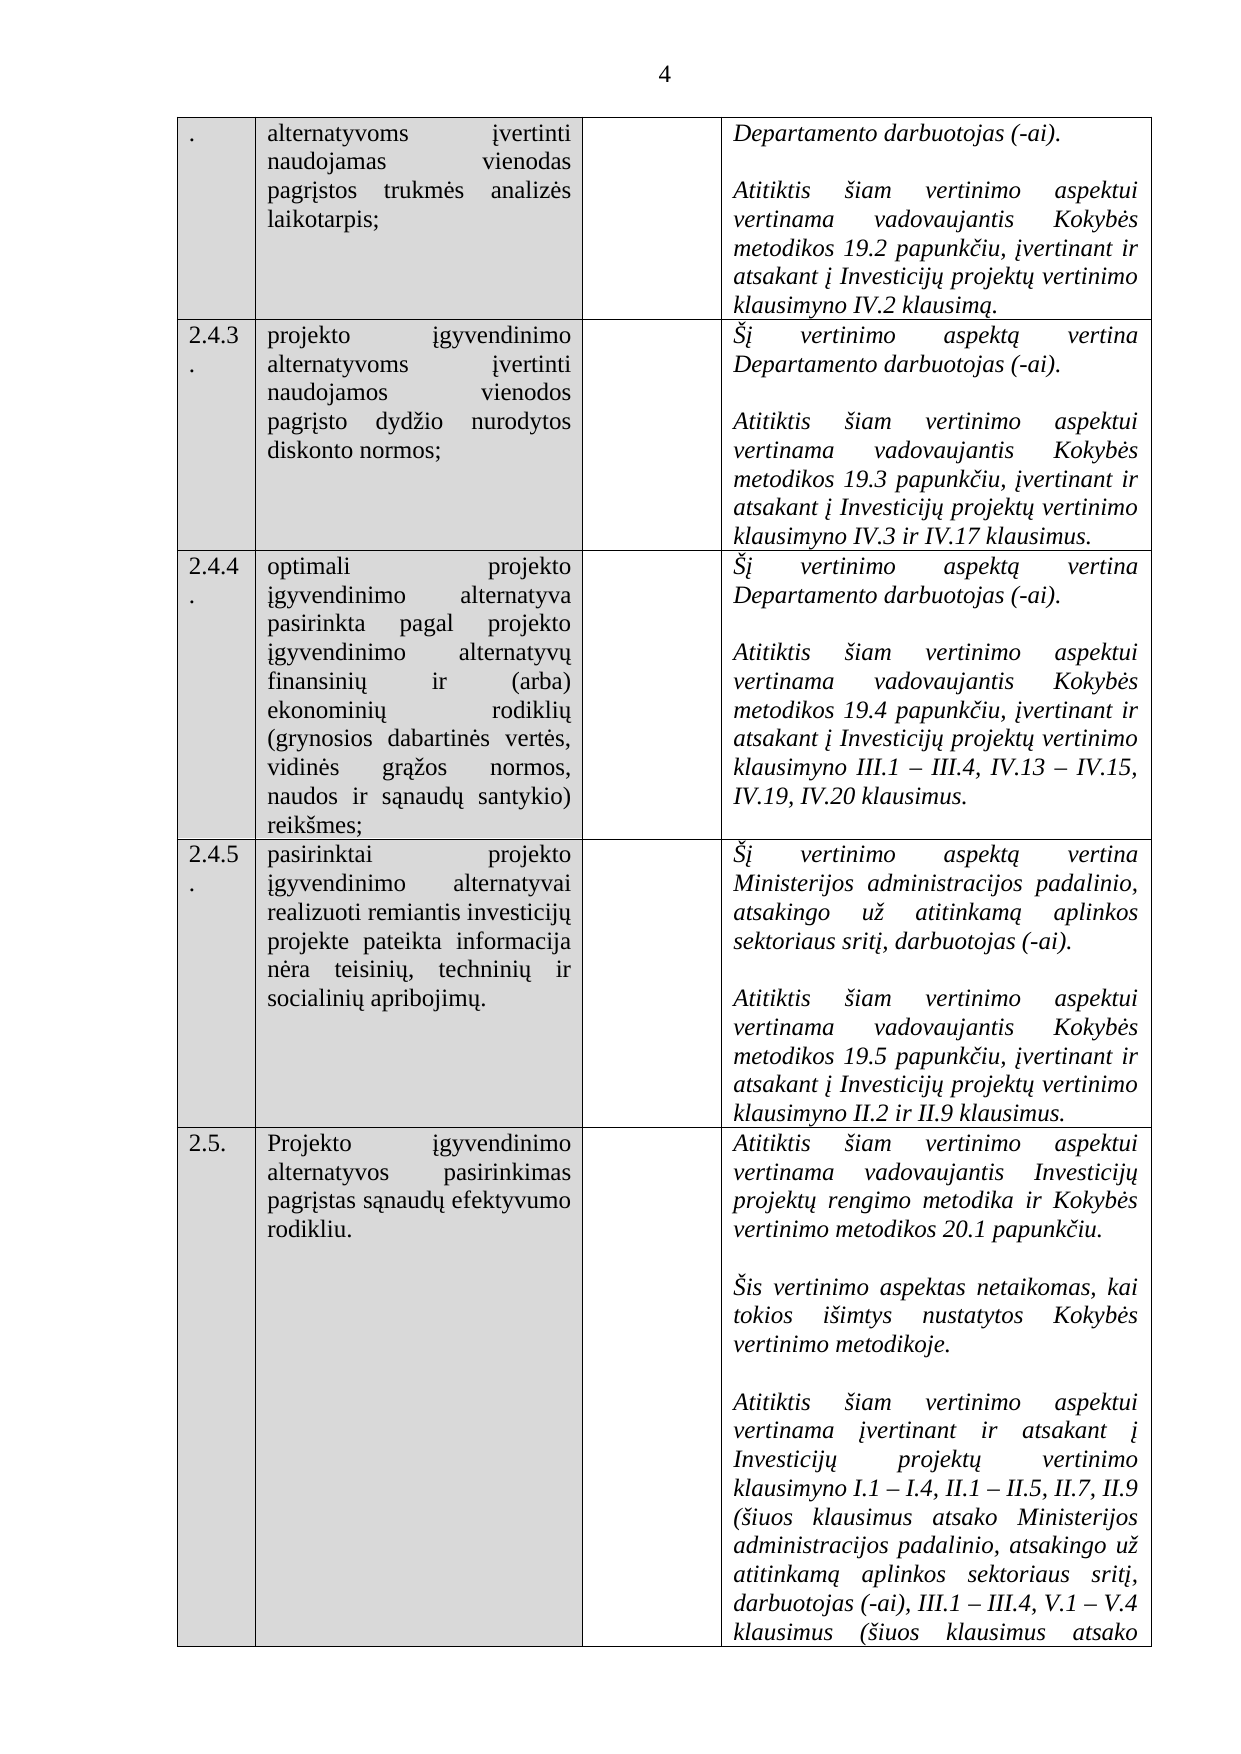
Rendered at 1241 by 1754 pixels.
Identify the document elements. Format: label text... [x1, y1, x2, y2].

table_cell Šį vertinimo aspektą vertina Ministerijos administracijos padalinio, atsakingo už atitinkamą aplinkos sektoriaus sritį, darbuotojas (-ai). Atitiktis šiam vertinimo aspektui vertinama vadovaujantis Kokybės metodikos 19.5 papunkčiu, įvertinant ir atsakant į Investicijų projektų vertinimo klausimyno II.2 ir II.9 klausimus. [722, 840, 1151, 1127]
table_cell 2.5. [178, 1128, 255, 1646]
table_cell [583, 320, 721, 550]
table_cell pasirinktai projekto įgyvendinimo alternatyvai realizuoti remiantis investicijų projekte pateikta informacija nėra teisinių, techninių ir socialinių apribojimų. [256, 840, 582, 1127]
table_cell Atitiktis šiam vertinimo aspektui vertinama vadovaujantis Investicijų projektų rengimo metodika ir Kokybės vertinimo metodikos 20.1 papunkčiu. Šis vertinimo aspektas netaikomas, kai tokios išimtys nustatytos Kokybės vertinimo metodikoje. Atitiktis šiam vertinimo aspektui vertinama įvertinant ir atsakant į Investicijų projektų vertinimo klausimyno I.1 – I.4, II.1 – II.5, II.7, II.9 (šiuos klausimus atsako Ministerijos administracijos padalinio, atsakingo už atitinkamą aplinkos sektoriaus sritį, darbuotojas (-ai), III.1 – III.4, V.1 – V.4 klausimus (šiuos klausimus atsako [722, 1128, 1151, 1646]
table_cell Šį vertinimo aspektą vertina Departamento darbuotojas (-ai). Atitiktis šiam vertinimo aspektui vertinama vadovaujantis Kokybės metodikos 19.3 papunkčiu, įvertinant ir atsakant į Investicijų projektų vertinimo klausimyno IV.3 ir IV.17 klausimus. [722, 320, 1151, 550]
table_cell . [178, 118, 255, 319]
table_cell Projekto įgyvendinimo alternatyvos pasirinkimas pagrįstas sąnaudų efektyvumo rodikliu. [256, 1128, 582, 1646]
table_cell [583, 118, 721, 319]
table_cell 2.4.3. [178, 320, 255, 550]
table_cell [583, 840, 721, 1127]
table_cell projekto įgyvendinimo alternatyvoms įvertinti naudojamos vienodos pagrįsto dydžio nurodytos diskonto normos; [256, 320, 582, 550]
table_cell [583, 1128, 721, 1646]
table_cell alternatyvoms įvertinti naudojamas vienodas pagrįstos trukmės analizės laikotarpis; [256, 118, 582, 319]
table_cell 2.4.4. [178, 551, 255, 838]
table_cell [583, 551, 721, 838]
table_cell 2.4.5. [178, 840, 255, 1127]
table_cell Departamento darbuotojas (-ai). Atitiktis šiam vertinimo aspektui vertinama vadovaujantis Kokybės metodikos 19.2 papunkčiu, įvertinant ir atsakant į Investicijų projektų vertinimo klausimyno IV.2 klausimą. [722, 118, 1151, 319]
table_cell Šį vertinimo aspektą vertina Departamento darbuotojas (-ai). Atitiktis šiam vertinimo aspektui vertinama vadovaujantis Kokybės metodikos 19.4 papunkčiu, įvertinant ir atsakant į Investicijų projektų vertinimo klausimyno III.1 – III.4, IV.13 – IV.15, IV.19, IV.20 klausimus. [722, 551, 1151, 838]
table_cell optimali projekto įgyvendinimo alternatyva pasirinkta pagal projekto įgyvendinimo alternatyvų finansinių ir (arba) ekonominių rodiklių (grynosios dabartinės vertės, vidinės grąžos normos, naudos ir sąnaudų santykio) reikšmes; [256, 551, 582, 838]
